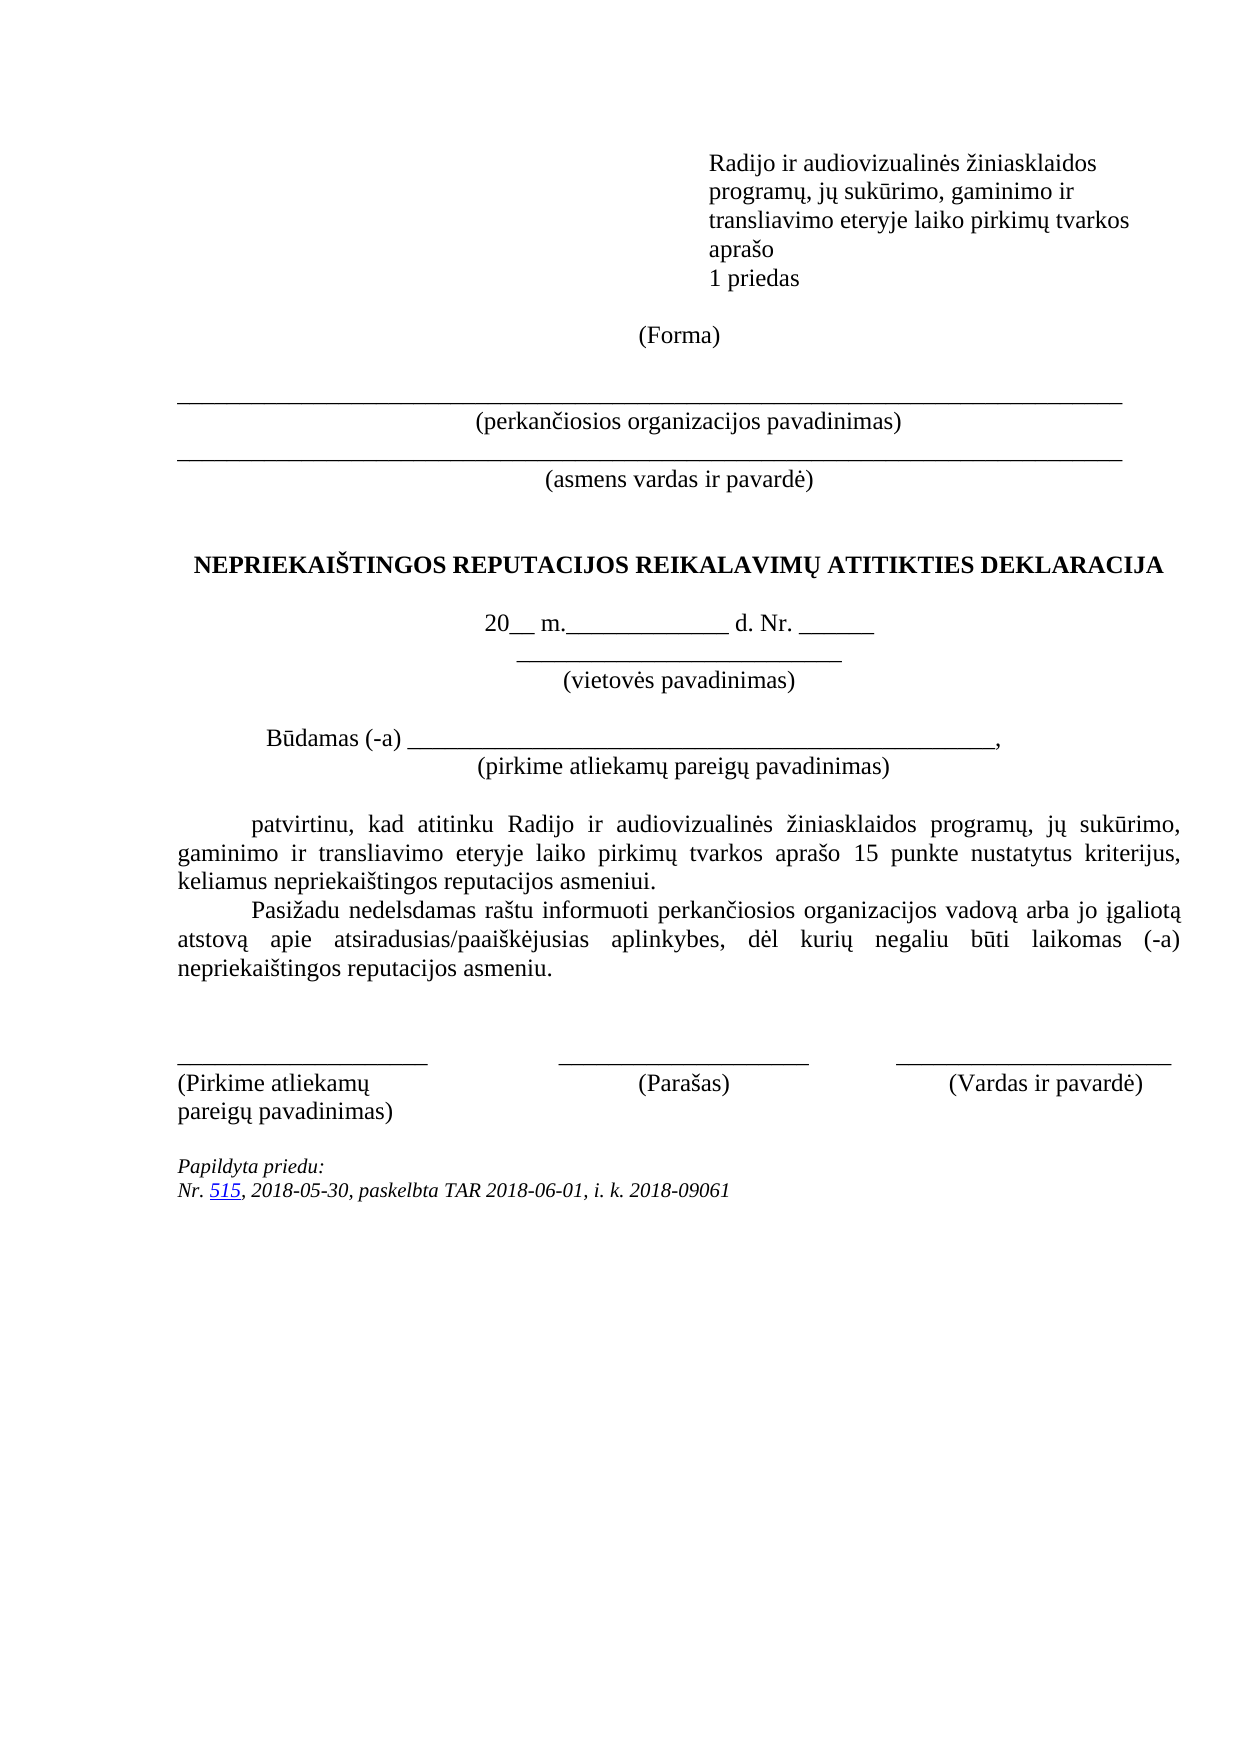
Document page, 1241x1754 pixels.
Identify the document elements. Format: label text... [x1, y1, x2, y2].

text 20__ m._____________ d. Nr. ______ [177, 608, 1181, 636]
text pareigų pavadinimas) [177, 1096, 1181, 1125]
text (pirkime atliekamų pareigų pavadinimas) [177, 751, 1181, 780]
text Nr. 515, 2018-05-30, paskelbta TAR 2018-06-01, i. k. 2018-09061 [177, 1178, 1181, 1202]
text Pasižadu nedelsdamas raštu informuoti perkančiosios organizacijos vadovą arba jo įgaliotą atstovą apie atsiradusias/paaiškėjusias aplinkybes, dėl kurių negaliu būti laikomas (-a) nepriekaištingos reputacijos asmeniu. [177, 895, 1181, 981]
text Būdamas (-a) _______________________________________________, [177, 723, 1181, 751]
text Papildyta priedu: [177, 1154, 1181, 1178]
text (perkančiosios organizacijos pavadinimas) [177, 406, 1200, 435]
text Radijo ir audiovizualinės žiniasklaidos programų, jų sukūrimo, gaminimo ir transliavimo eteryje laiko pirkimų tvarkos aprašo [709, 148, 1181, 263]
text (asmens vardas ir pavardė) [177, 464, 1181, 493]
text (Forma) [177, 320, 1181, 349]
text (vietovės pavadinimas) [177, 665, 1181, 694]
text __________________________ [177, 636, 1181, 665]
text 1 priedas [709, 263, 1181, 291]
text (Pirkime atliekamų (Parašas) (Vardas ir pavardė) [177, 1068, 1181, 1096]
subtitle NEPRIEKAIŠTINGOS REPUTACIJOS REIKALAVIMŲ ATITIKTIES DEKLARACIJA [177, 550, 1181, 579]
text patvirtinu, kad atitinku Radijo ir audiovizualinės žiniasklaidos programų, jų sukūrimo, gaminimo ir transliavimo eteryje laiko pirkimų tvarkos aprašo 15 punkte nustatytus kriterijus, keliamus nepriekaištingos reputacijos asmeniui. [177, 809, 1181, 895]
text ____________________ ____________________ ______________________ [177, 1039, 1181, 1068]
